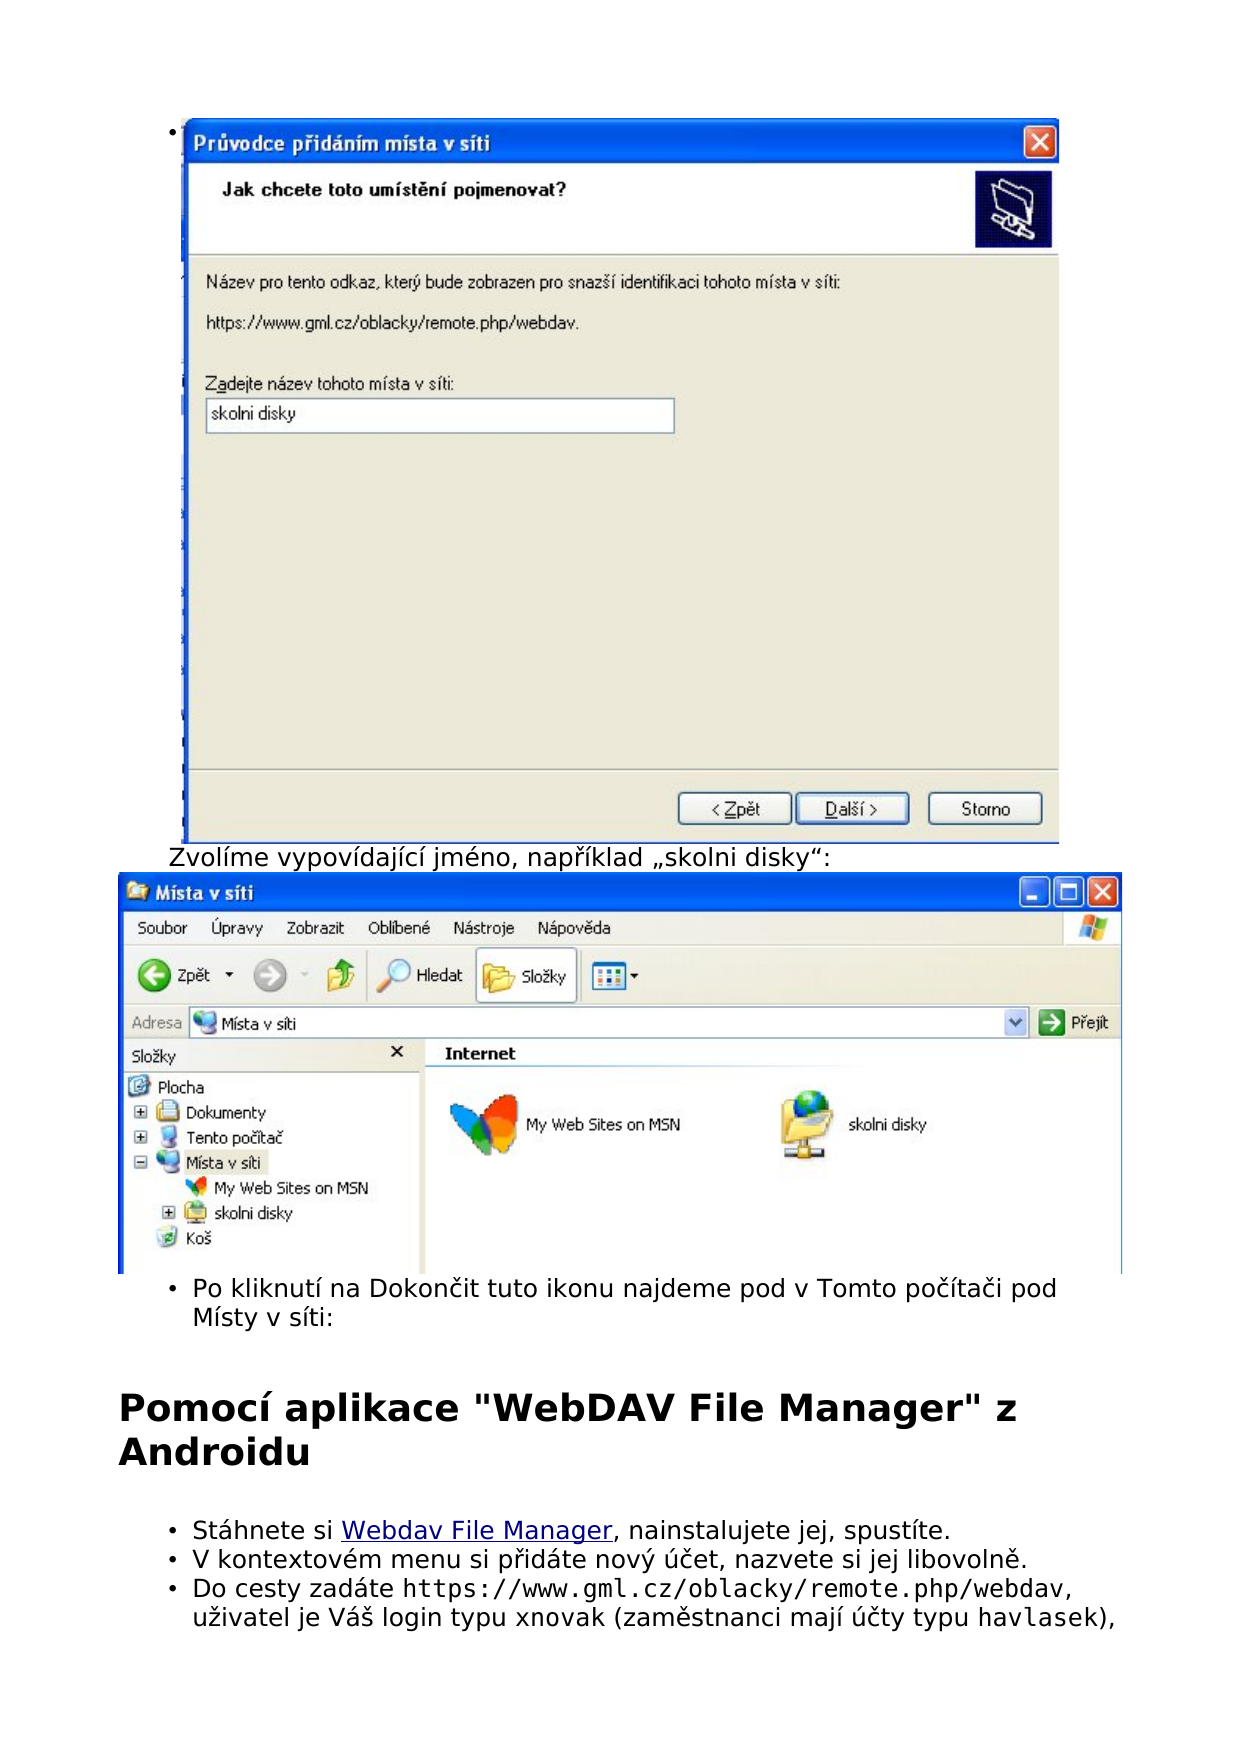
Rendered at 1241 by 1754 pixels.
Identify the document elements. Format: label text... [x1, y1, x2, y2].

list Po kliknutí na Dokončit tuto ikonu najdeme pod v Tomto počítači pod Místy v síti: [177, 1274, 1122, 1332]
list Zvolíme vypovídající jméno, například „skolni disky“: [177, 118, 1122, 872]
picture [118, 872, 1123, 1274]
list V kontextovém menu si přidáte nový účet, nazvete si jej libovolně. [177, 1545, 1122, 1574]
subtitle Pomocí aplikace "WebDAV File Manager" z Androidu [118, 1387, 1122, 1474]
picture [181, 118, 1060, 844]
list Stáhnete si Webdav File Manager, nainstalujete jej, spustíte. [177, 1516, 1122, 1545]
list Do cesty zadáte https://www.gml.cz/oblacky/remote.php/webdav, uživatel je Váš login typu xnovak (zaměstnanci mají účty typu havlasek), [177, 1574, 1122, 1633]
